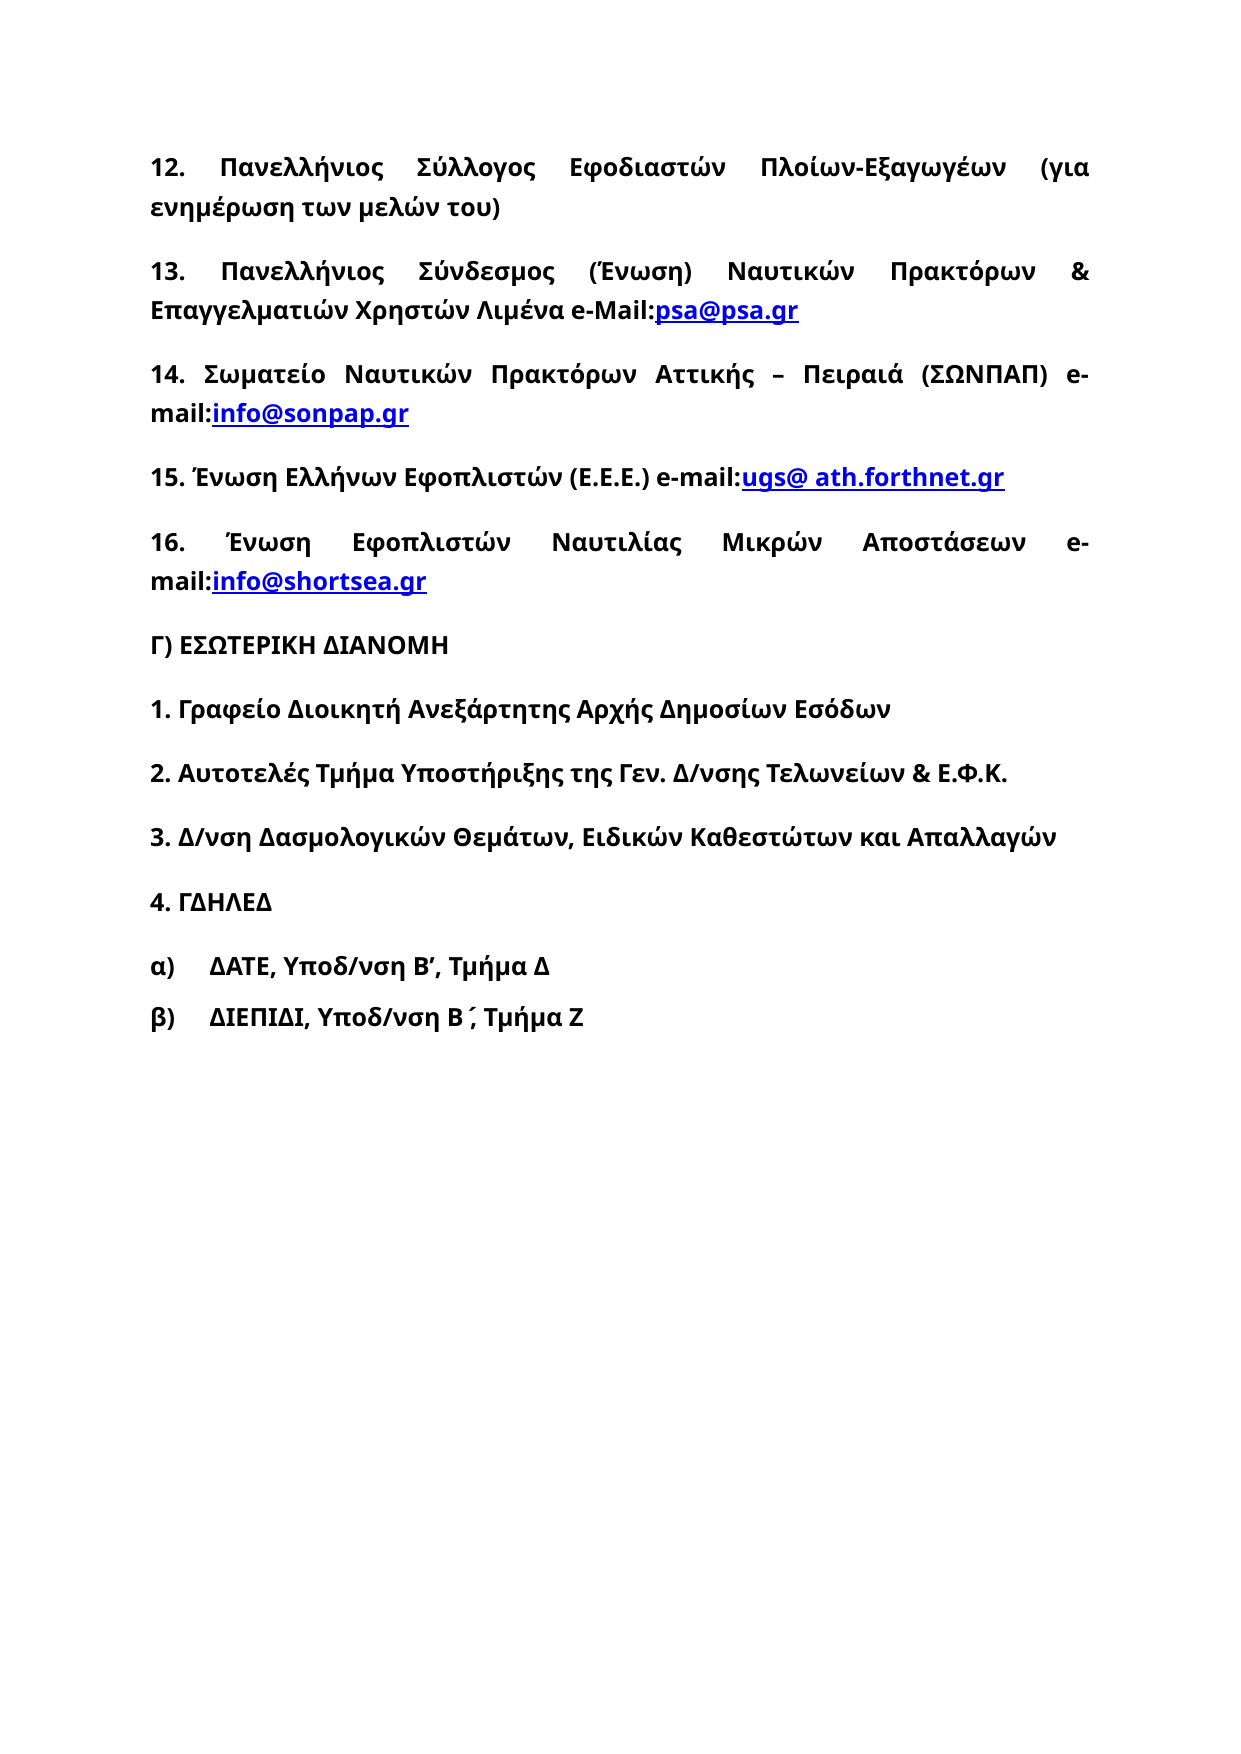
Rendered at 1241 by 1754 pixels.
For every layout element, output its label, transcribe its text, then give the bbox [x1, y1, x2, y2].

text 1. Γραφείο Διοικητή Ανεξάρτητης Αρχής Δημοσίων Εσόδων [150, 692, 1090, 726]
text 4. ΓΔΗΛΕΔ [150, 884, 1090, 918]
list β) ΔΙΕΠΙΔΙ, Υποδ/νση Β ,́ Τμήμα Ζ [150, 1000, 1090, 1034]
text 12. Πανελλήνιος Σύλλογος Εφοδιαστών Πλοίων-Εξαγωγέων (για ενημέρωση των μελών του) [150, 150, 1090, 223]
text 15. Ένωση Ελλήνων Εφοπλιστών (Ε.Ε.Ε.) e-mail:ugs@ ath.forthnet.gr [150, 460, 1090, 494]
text 2. Αυτοτελές Τμήμα Υποστήριξης της Γεν. Δ/νσης Τελωνείων & Ε.Φ.Κ. [150, 756, 1090, 790]
text 13. Πανελλήνιος Σύνδεσμος (Ένωση) Ναυτικών Πρακτόρων & Επαγγελματιών Χρηστών Λιμένα e-Mail:psa@psa.gr [150, 253, 1090, 327]
text 16. Ένωση Εφοπλιστών Ναυτιλίας Μικρών Αποστάσεων e-mail:info@shortsea.gr [150, 524, 1090, 597]
text 3. Δ/νση Δασμολογικών Θεμάτων, Ειδικών Καθεστώτων και Απαλλαγών [150, 820, 1090, 854]
text 14. Σωματείο Ναυτικών Πρακτόρων Αττικής – Πειραιά (ΣΩΝΠΑΠ) e-mail:info@sonpap.gr [150, 357, 1090, 430]
list α) ΔΑΤΕ, Υποδ/νση B’, Τμήμα Δ [150, 948, 1090, 982]
text Γ) ΕΣΩΤΕΡΙΚΗ ΔΙΑΝΟΜΗ [150, 627, 1090, 662]
